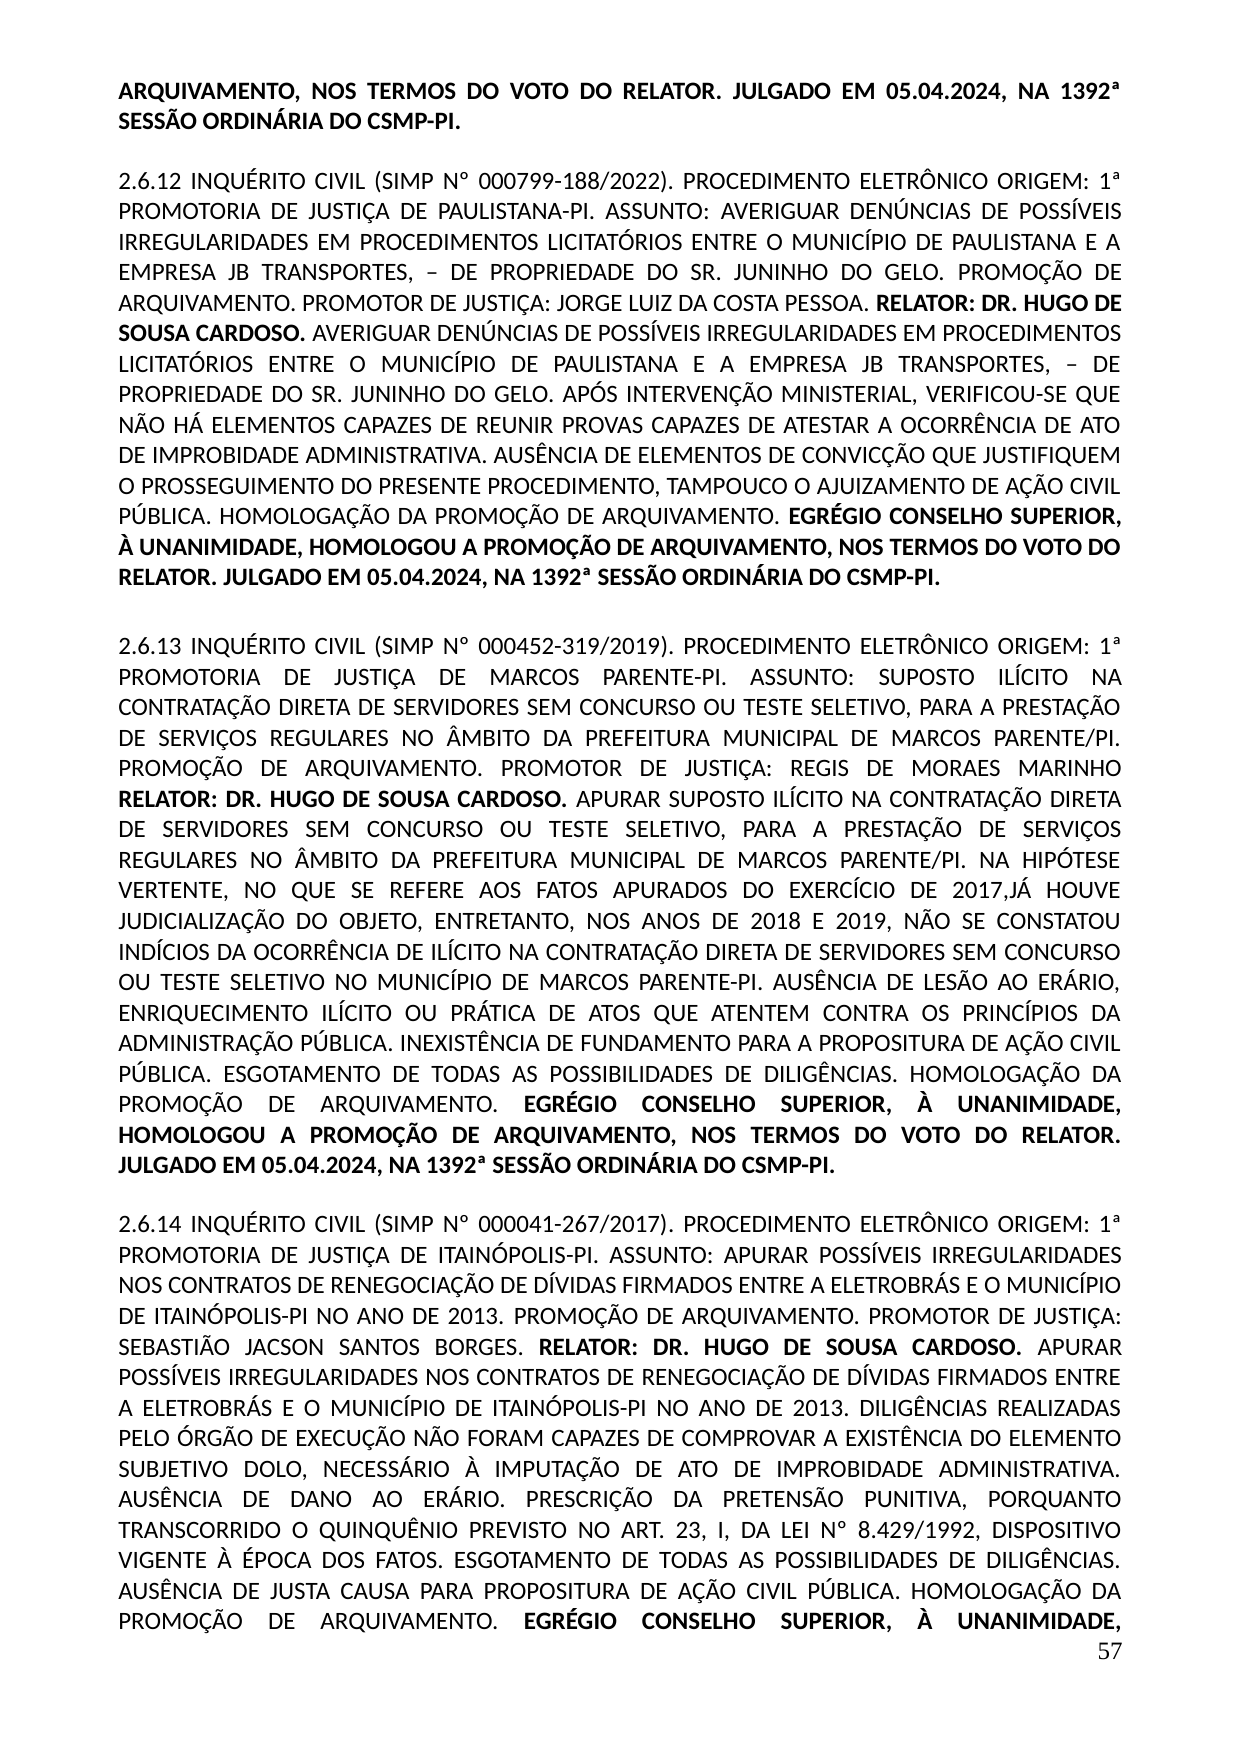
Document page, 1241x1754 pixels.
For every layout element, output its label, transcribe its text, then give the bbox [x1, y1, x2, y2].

text 2.6.13 INQUÉRITO CIVIL (SIMP Nº 000452-319/2019). PROCEDIMENTO ELETRÔNICO ORIGEM: 1ª PROMOTORIA DE JUSTIÇA DE MARCOS PARENTE-PI. ASSUNTO: SUPOSTO ILÍCITO NA CONTRATAÇÃO DIRETA DE SERVIDORES SEM CONCURSO OU TESTE SELETIVO, PARA A PRESTAÇÃO DE SERVIÇOS REGULARES NO ÂMBITO DA PREFEITURA MUNICIPAL DE MARCOS PARENTE/PI. PROMOÇÃO DE ARQUIVAMENTO. PROMOTOR DE JUSTIÇA: REGIS DE MORAES MARINHO RELATOR: DR. HUGO DE SOUSA CARDOSO. APURAR SUPOSTO ILÍCITO NA CONTRATAÇÃO DIRETA DE SERVIDORES SEM CONCURSO OU TESTE SELETIVO, PARA A PRESTAÇÃO DE SERVIÇOS REGULARES NO ÂMBITO DA PREFEITURA MUNICIPAL DE MARCOS PARENTE/PI. NA HIPÓTESE VERTENTE, NO QUE SE REFERE AOS FATOS APURADOS DO EXERCÍCIO DE 2017,JÁ HOUVE JUDICIALIZAÇÃO DO OBJETO, ENTRETANTO, NOS ANOS DE 2018 E 2019, NÃO SE CONSTATOU INDÍCIOS DA OCORRÊNCIA DE ILÍCITO NA CONTRATAÇÃO DIRETA DE SERVIDORES SEM CONCURSO OU TESTE SELETIVO NO MUNICÍPIO DE MARCOS PARENTE-PI. AUSÊNCIA DE LESÃO AO ERÁRIO, ENRIQUECIMENTO ILÍCITO OU PRÁTICA DE ATOS QUE ATENTEM CONTRA OS PRINCÍPIOS DA ADMINISTRAÇÃO PÚBLICA. INEXISTÊNCIA DE FUNDAMENTO PARA A PROPOSITURA DE AÇÃO CIVIL PÚBLICA. ESGOTAMENTO DE TODAS AS POSSIBILIDADES DE DILIGÊNCIAS. HOMOLOGAÇÃO DA PROMOÇÃO DE ARQUIVAMENTO. EGRÉGIO CONSELHO SUPERIOR, À UNANIMIDADE, HOMOLOGOU A PROMOÇÃO DE ARQUIVAMENTO, NOS TERMOS DO VOTO DO RELATOR. JULGADO EM 05.04.2024, NA 1392ª SESSÃO ORDINÁRIA DO CSMP-PI. [118, 630, 1122, 1180]
text 2.6.12 INQUÉRITO CIVIL (SIMP Nº 000799-188/2022). PROCEDIMENTO ELETRÔNICO ORIGEM: 1ª PROMOTORIA DE JUSTIÇA DE PAULISTANA-PI. ASSUNTO: AVERIGUAR DENÚNCIAS DE POSSÍVEIS IRREGULARIDADES EM PROCEDIMENTOS LICITATÓRIOS ENTRE O MUNICÍPIO DE PAULISTANA E A EMPRESA JB TRANSPORTES, – DE PROPRIEDADE DO SR. JUNINHO DO GELO. PROMOÇÃO DE ARQUIVAMENTO. PROMOTOR DE JUSTIÇA: JORGE LUIZ DA COSTA PESSOA. RELATOR: DR. HUGO DE SOUSA CARDOSO. AVERIGUAR DENÚNCIAS DE POSSÍVEIS IRREGULARIDADES EM PROCEDIMENTOS LICITATÓRIOS ENTRE O MUNICÍPIO DE PAULISTANA E A EMPRESA JB TRANSPORTES, – DE PROPRIEDADE DO SR. JUNINHO DO GELO. APÓS INTERVENÇÃO MINISTERIAL, VERIFICOU-SE QUE NÃO HÁ ELEMENTOS CAPAZES DE REUNIR PROVAS CAPAZES DE ATESTAR A OCORRÊNCIA DE ATO DE IMPROBIDADE ADMINISTRATIVA. AUSÊNCIA DE ELEMENTOS DE CONVICÇÃO QUE JUSTIFIQUEM O PROSSEGUIMENTO DO PRESENTE PROCEDIMENTO, TAMPOUCO O AJUIZAMENTO DE AÇÃO CIVIL PÚBLICA. HOMOLOGAÇÃO DA PROMOÇÃO DE ARQUIVAMENTO. EGRÉGIO CONSELHO SUPERIOR, À UNANIMIDADE, HOMOLOGOU A PROMOÇÃO DE ARQUIVAMENTO, NOS TERMOS DO VOTO DO RELATOR. JULGADO EM 05.04.2024, NA 1392ª SESSÃO ORDINÁRIA DO CSMP-PI. [118, 165, 1122, 592]
text ARQUIVAMENTO, NOS TERMOS DO VOTO DO RELATOR. JULGADO EM 05.04.2024, NA 1392ª SESSÃO ORDINÁRIA DO CSMP-PI. [118, 75, 1122, 136]
text 2.6.14 INQUÉRITO CIVIL (SIMP Nº 000041-267/2017). PROCEDIMENTO ELETRÔNICO ORIGEM: 1ª PROMOTORIA DE JUSTIÇA DE ITAINÓPOLIS-PI. ASSUNTO: APURAR POSSÍVEIS IRREGULARIDADES NOS CONTRATOS DE RENEGOCIAÇÃO DE DÍVIDAS FIRMADOS ENTRE A ELETROBRÁS E O MUNICÍPIO DE ITAINÓPOLIS-PI NO ANO DE 2013. PROMOÇÃO DE ARQUIVAMENTO. PROMOTOR DE JUSTIÇA: SEBASTIÃO JACSON SANTOS BORGES. RELATOR: DR. HUGO DE SOUSA CARDOSO. APURAR POSSÍVEIS IRREGULARIDADES NOS CONTRATOS DE RENEGOCIAÇÃO DE DÍVIDAS FIRMADOS ENTRE A ELETROBRÁS E O MUNICÍPIO DE ITAINÓPOLIS-PI NO ANO DE 2013. DILIGÊNCIAS REALIZADAS PELO ÓRGÃO DE EXECUÇÃO NÃO FORAM CAPAZES DE COMPROVAR A EXISTÊNCIA DO ELEMENTO SUBJETIVO DOLO, NECESSÁRIO À IMPUTAÇÃO DE ATO DE IMPROBIDADE ADMINISTRATIVA. AUSÊNCIA DE DANO AO ERÁRIO. PRESCRIÇÃO DA PRETENSÃO PUNITIVA, PORQUANTO TRANSCORRIDO O QUINQUÊNIO PREVISTO NO ART. 23, I, DA LEI Nº 8.429/1992, DISPOSITIVO VIGENTE À ÉPOCA DOS FATOS. ESGOTAMENTO DE TODAS AS POSSIBILIDADES DE DILIGÊNCIAS. AUSÊNCIA DE JUSTA CAUSA PARA PROPOSITURA DE AÇÃO CIVIL PÚBLICA. HOMOLOGAÇÃO DA PROMOÇÃO DE ARQUIVAMENTO. EGRÉGIO CONSELHO SUPERIOR, À UNANIMIDADE, [118, 1208, 1122, 1636]
